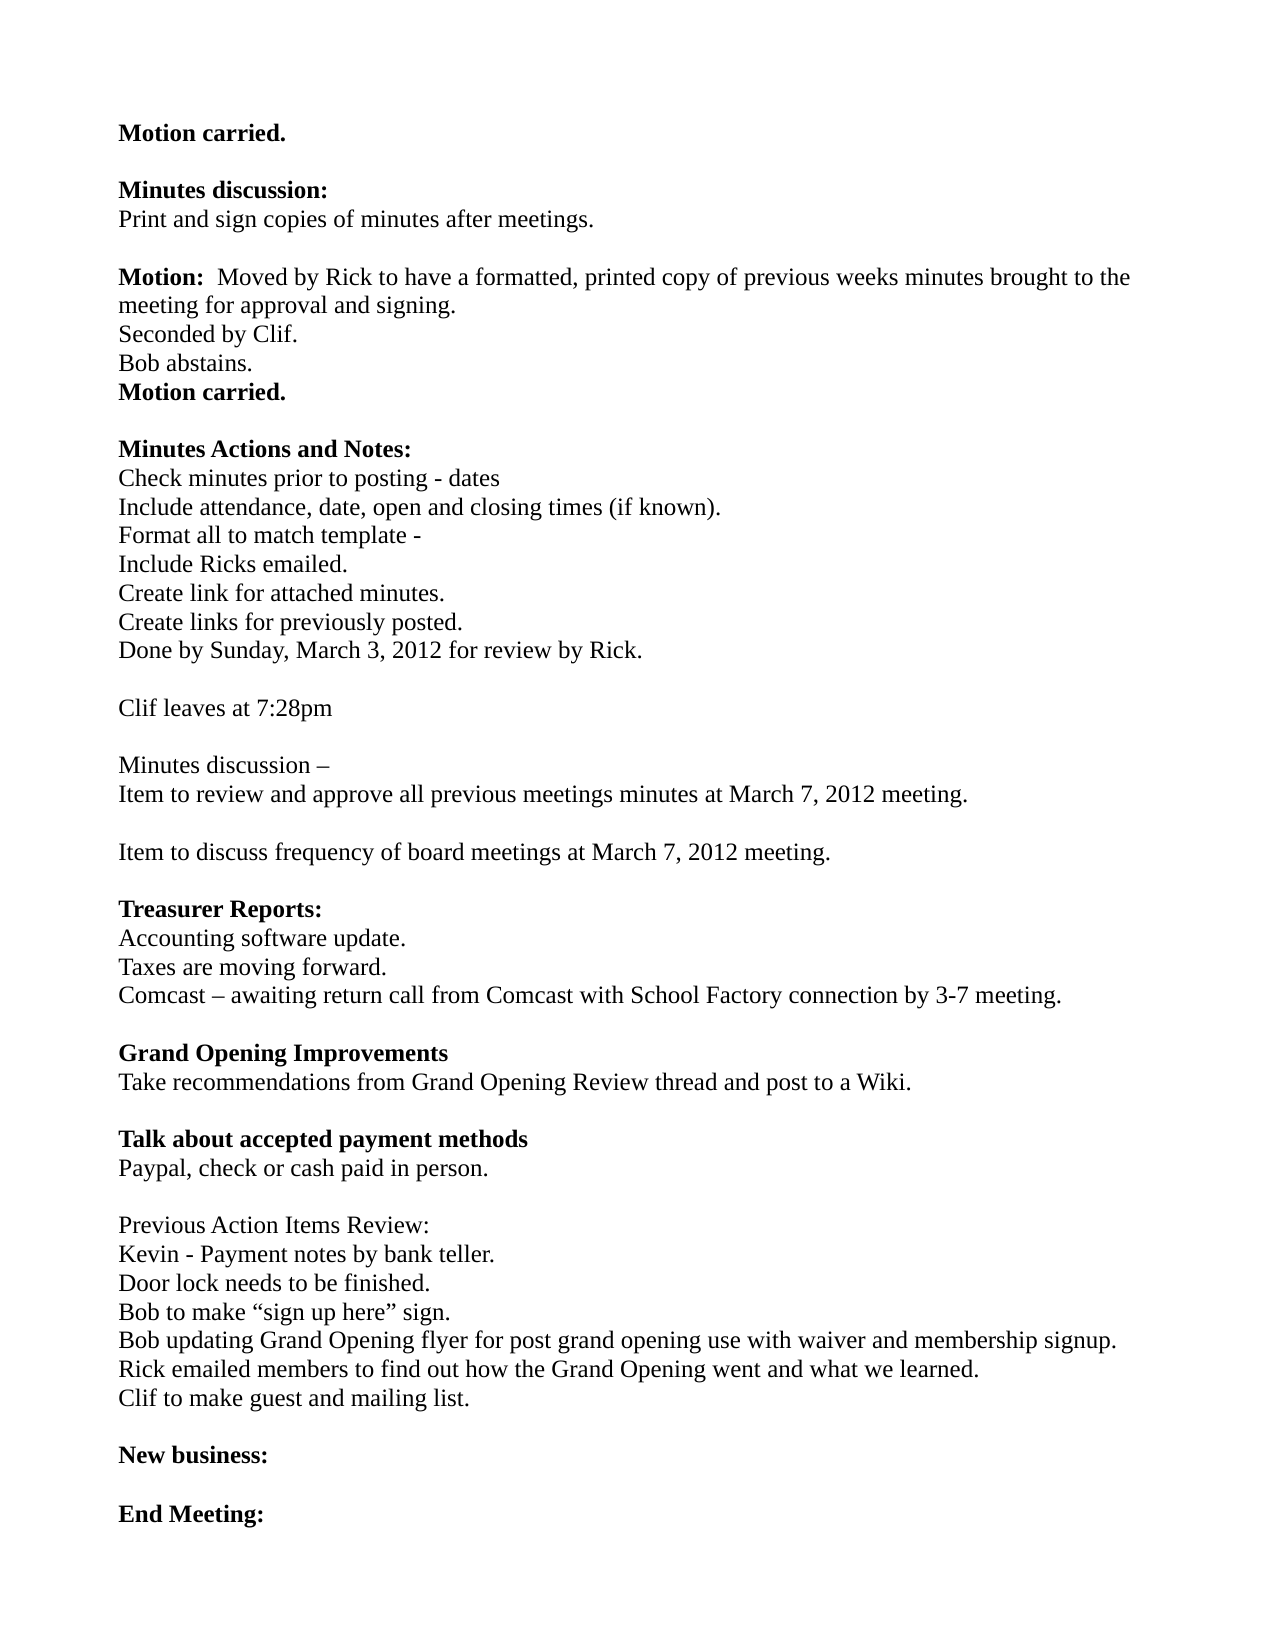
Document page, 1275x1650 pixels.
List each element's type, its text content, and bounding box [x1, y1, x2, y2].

text Bob to make “sign up here” sign. [118, 1297, 1157, 1326]
text Format all to match template - [118, 521, 1157, 549]
text Kevin - Payment notes by bank teller. [118, 1239, 1157, 1268]
text Rick emailed members to find out how the Grand Opening went and what we learned. [118, 1354, 1157, 1383]
text Clif leaves at 7:28pm [118, 693, 1157, 722]
text Treasurer Reports: [118, 894, 1157, 923]
text Done by Sunday, March 3, 2012 for review by Rick. [118, 636, 1157, 664]
text Print and sign copies of minutes after meetings. [118, 204, 1157, 233]
text Bob updating Grand Opening flyer for post grand opening use with waiver and membership signup. [118, 1326, 1157, 1354]
text Paypal, check or cash paid in person. [118, 1153, 1157, 1182]
text Create links for previously posted. [118, 607, 1157, 636]
text End Meeting: [118, 1499, 1157, 1528]
text Grand Opening Improvements [118, 1038, 1157, 1067]
text Minutes Actions and Notes: [118, 434, 1157, 463]
text Item to discuss frequency of board meetings at March 7, 2012 meeting. [118, 837, 1157, 866]
text Include Ricks emailed. [118, 549, 1157, 578]
text Accounting software update. [118, 923, 1157, 952]
text Previous Action Items Review: [118, 1211, 1157, 1239]
text Talk about accepted payment methods [118, 1124, 1157, 1153]
text Motion: Moved by Rick to have a formatted, printed copy of previous weeks minutes brought to the meeting for approval and signing. [118, 262, 1157, 319]
text Motion carried. [118, 377, 1157, 406]
text Comcast – awaiting return call from Comcast with School Factory connection by 3-7 meeting. [118, 981, 1157, 1009]
text Door lock needs to be finished. [118, 1268, 1157, 1297]
text Taxes are moving forward. [118, 952, 1157, 981]
text Minutes discussion – [118, 751, 1157, 779]
text Item to review and approve all previous meetings minutes at March 7, 2012 meeting. [118, 779, 1157, 808]
text Bob abstains. [118, 348, 1157, 377]
text Create link for attached minutes. [118, 578, 1157, 607]
text Include attendance, date, open and closing times (if known). [118, 492, 1157, 521]
text Seconded by Clif. [118, 319, 1157, 348]
text Take recommendations from Grand Opening Review thread and post to a Wiki. [118, 1067, 1157, 1096]
text Minutes discussion: [118, 176, 1157, 204]
text New business: [118, 1441, 1157, 1469]
text Clif to make guest and mailing list. [118, 1383, 1157, 1412]
text Motion carried. [118, 118, 1157, 147]
text Check minutes prior to posting - dates [118, 463, 1157, 492]
